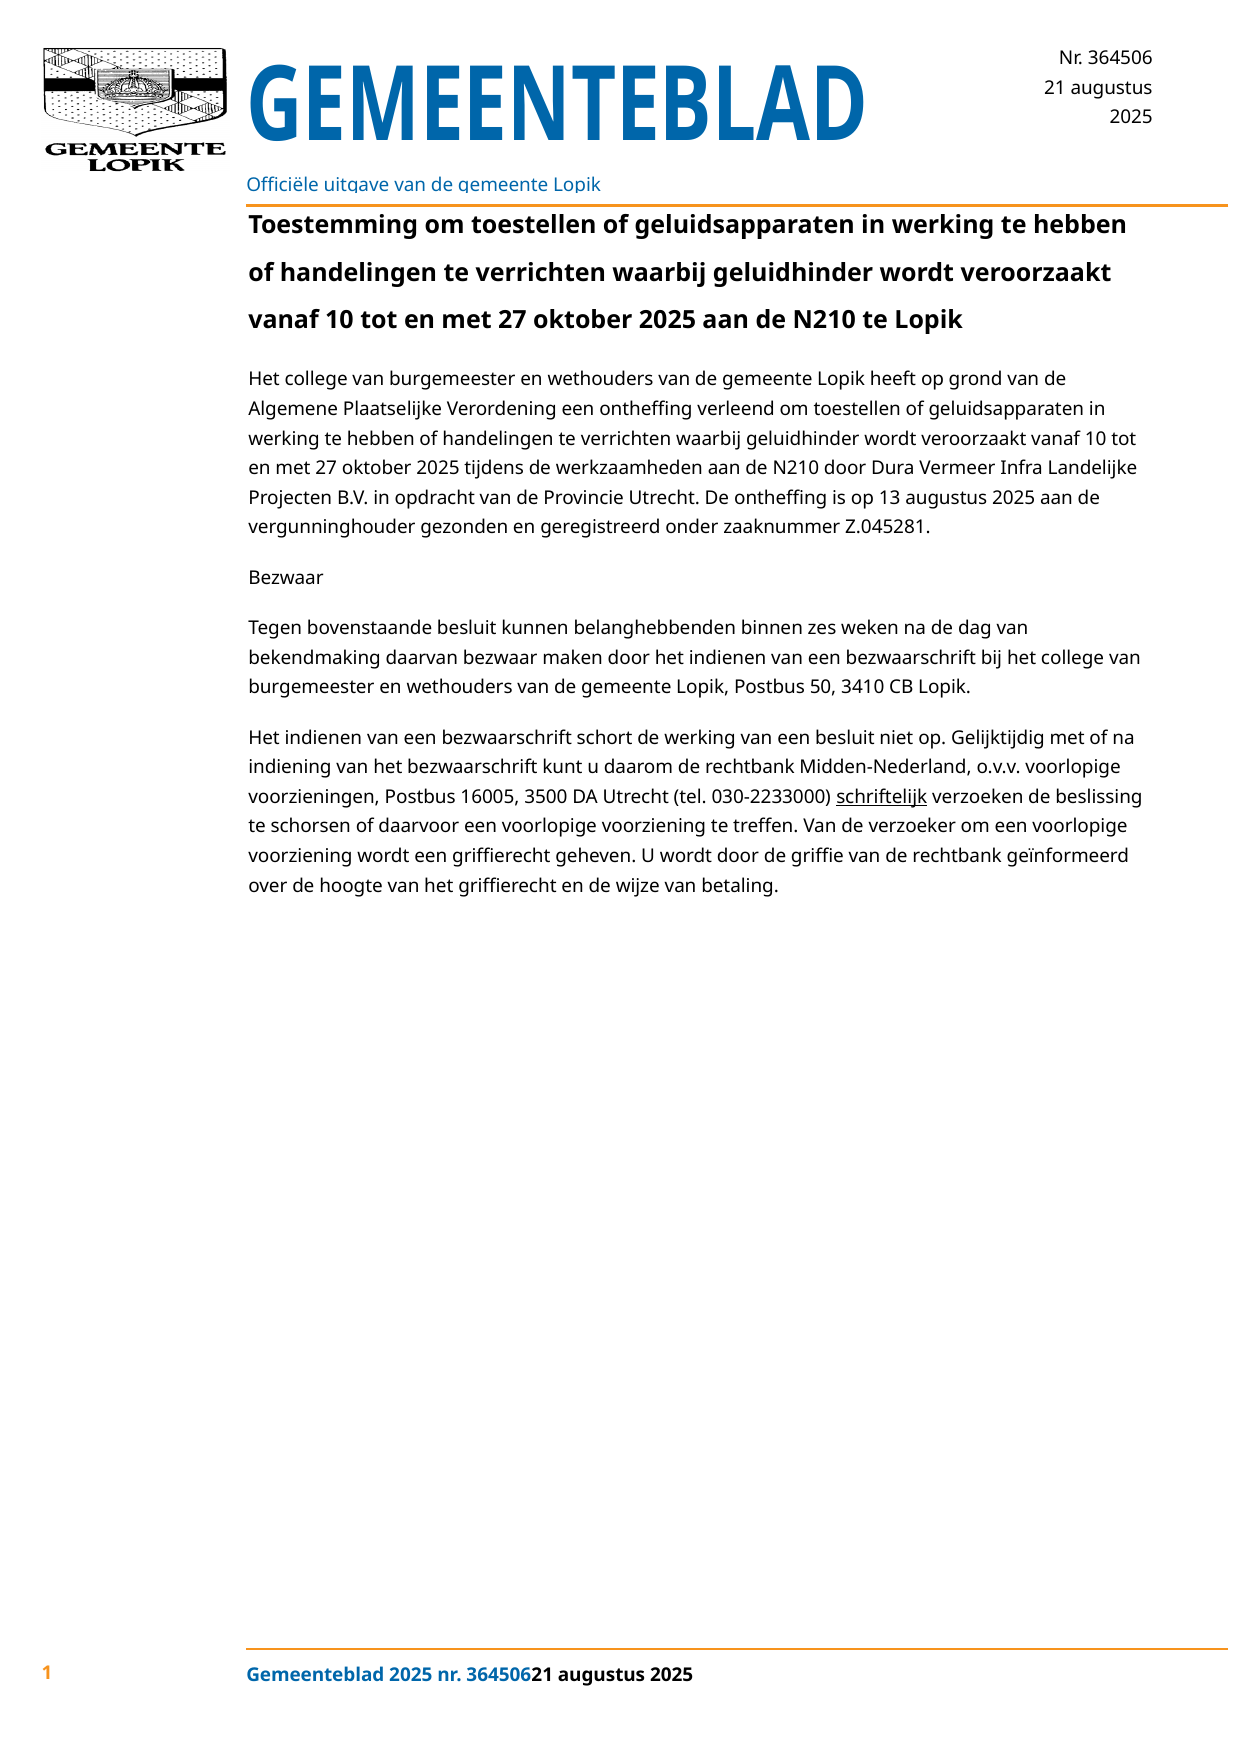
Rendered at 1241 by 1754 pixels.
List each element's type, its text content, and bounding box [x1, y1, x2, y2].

text Het college van burgemeester en wethouders van de gemeente Lopik heeft op grond van de Algemene Plaatselijke Verordening een ontheffing verleend om toestellen of geluidsapparaten in werking te hebben of handelingen te verrichten waarbij geluidhinder wordt veroorzaakt vanaf 10 tot en met 27 oktober 2025 tijdens de werkzaamheden aan de N210 door Dura Vermeer Infra Landelijke Projecten B.V. in opdracht van de Provincie Utrecht. De ontheffing is op 13 augustus 2025 aan de vergunninghouder gezonden en geregistreerd onder zaaknummer Z.045281. [248, 366, 1152, 539]
text Tegen bovenstaande besluit kunnen belanghebbenden binnen zes weken na de dag van bekendmaking daarvan bezwaar maken door het indienen van een bezwaarschrift bij het college van burgemeester en wethouders van de gemeente Lopik, Postbus 50, 3410 CB Lopik. [248, 614, 1152, 699]
text Toestemming om toestellen of geluidsapparaten in werking te hebben of handelingen te verrichten waarbij geluidhinder wordt veroorzaakt vanaf 10 tot en met 27 oktober 2025 aan de N210 te Lopik [248, 207, 1152, 336]
text Het indienen van een bezwaarschrift schort de werking van een besluit niet op. Gelijktijdig met of na indiening van het bezwaarschrift kunt u daarom de rechtbank Midden-Nederland, o.v.v. voorlopige voorzieningen, Postbus 16005, 3500 DA Utrecht (tel. 030-2233000) schriftelijk verzoeken de beslissing te schorsen of daarvoor een voorlopige voorziening te treffen. Van de verzoeker om een voorlopige voorziening wordt een griffierecht geheven. U wordt door de griffie van de rechtbank geïnformeerd over de hoogte van het griffierecht en de wijze van betaling. [248, 724, 1152, 897]
picture [41, 47, 231, 172]
text Bezwaar [248, 564, 1152, 589]
